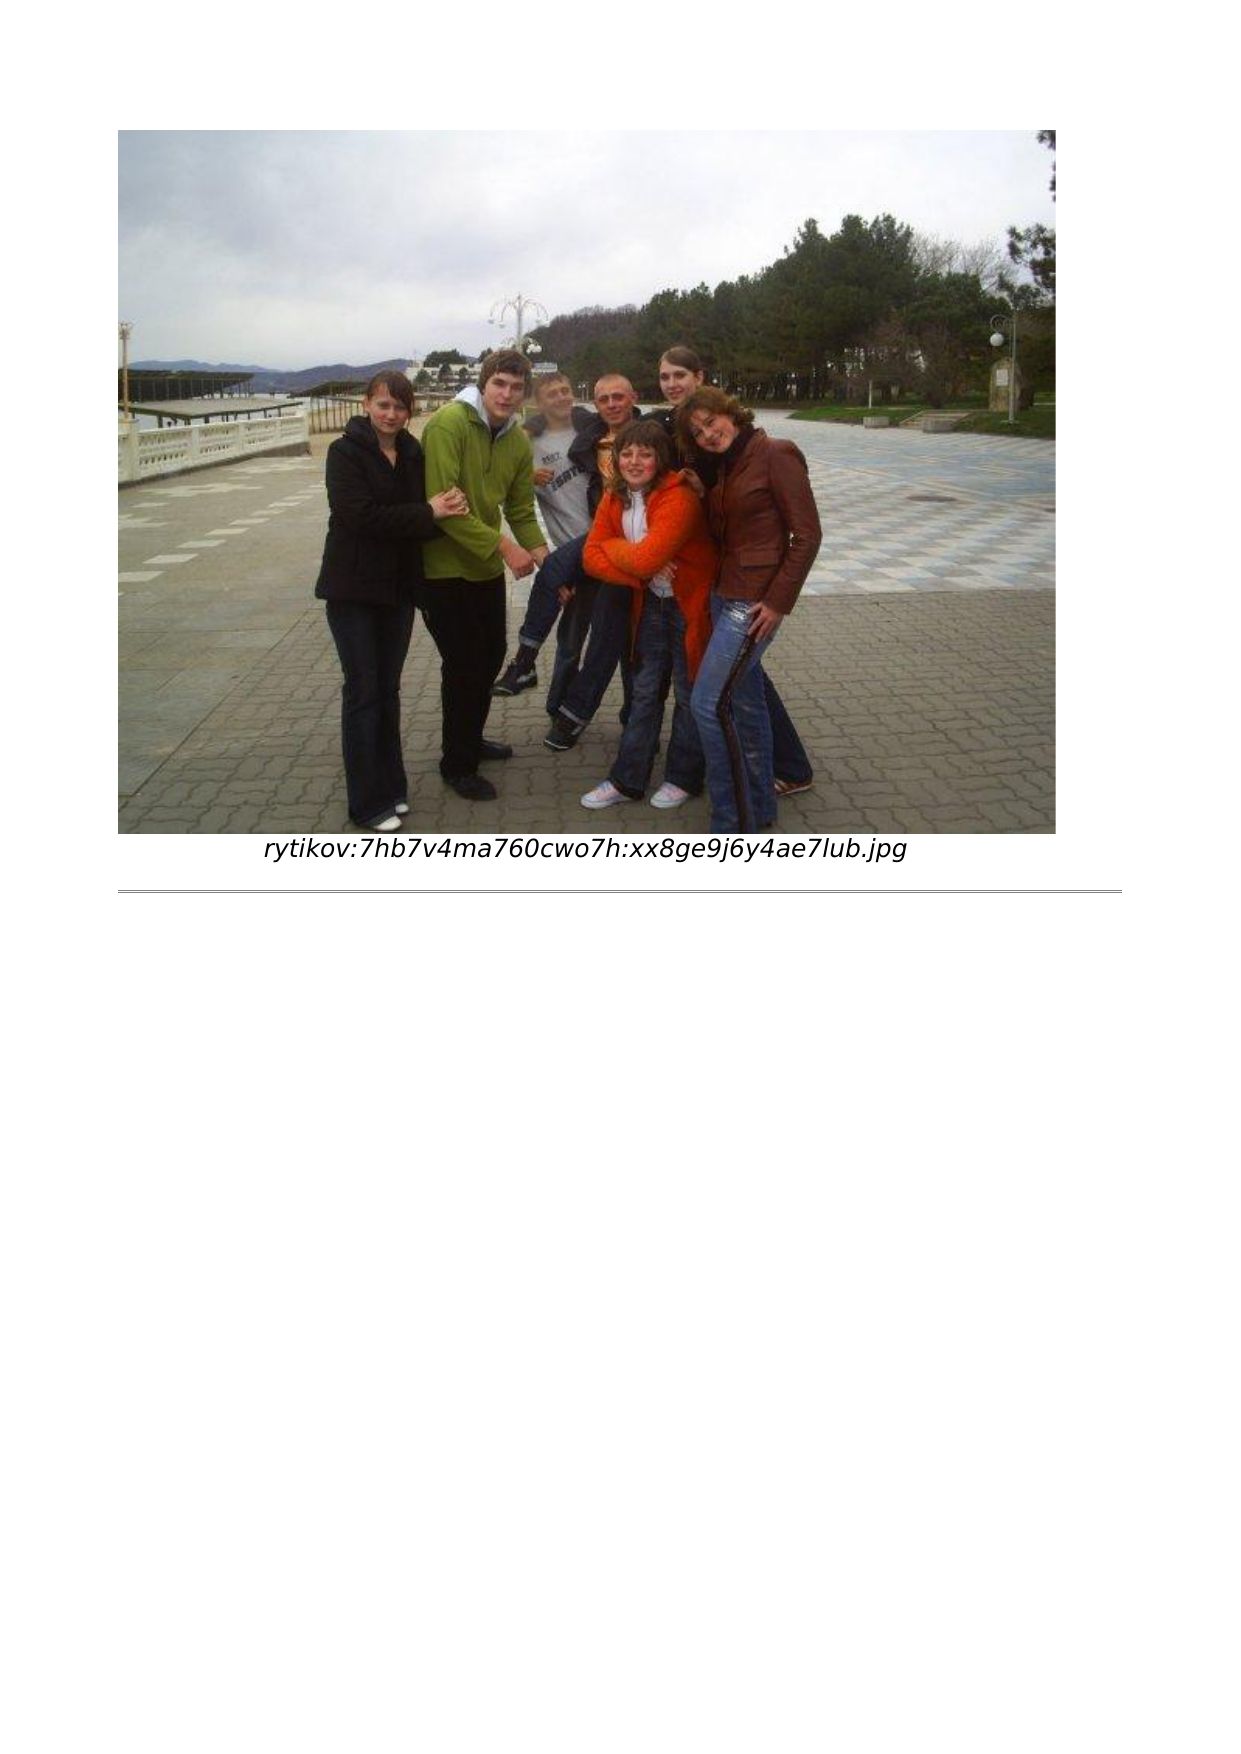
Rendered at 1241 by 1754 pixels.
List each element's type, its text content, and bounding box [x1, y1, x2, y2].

text rytikov:7hb7v4ma760cwo7h:xx8ge9j6y4ae7lub.jpg [118, 834, 1056, 863]
picture [118, 130, 1056, 834]
